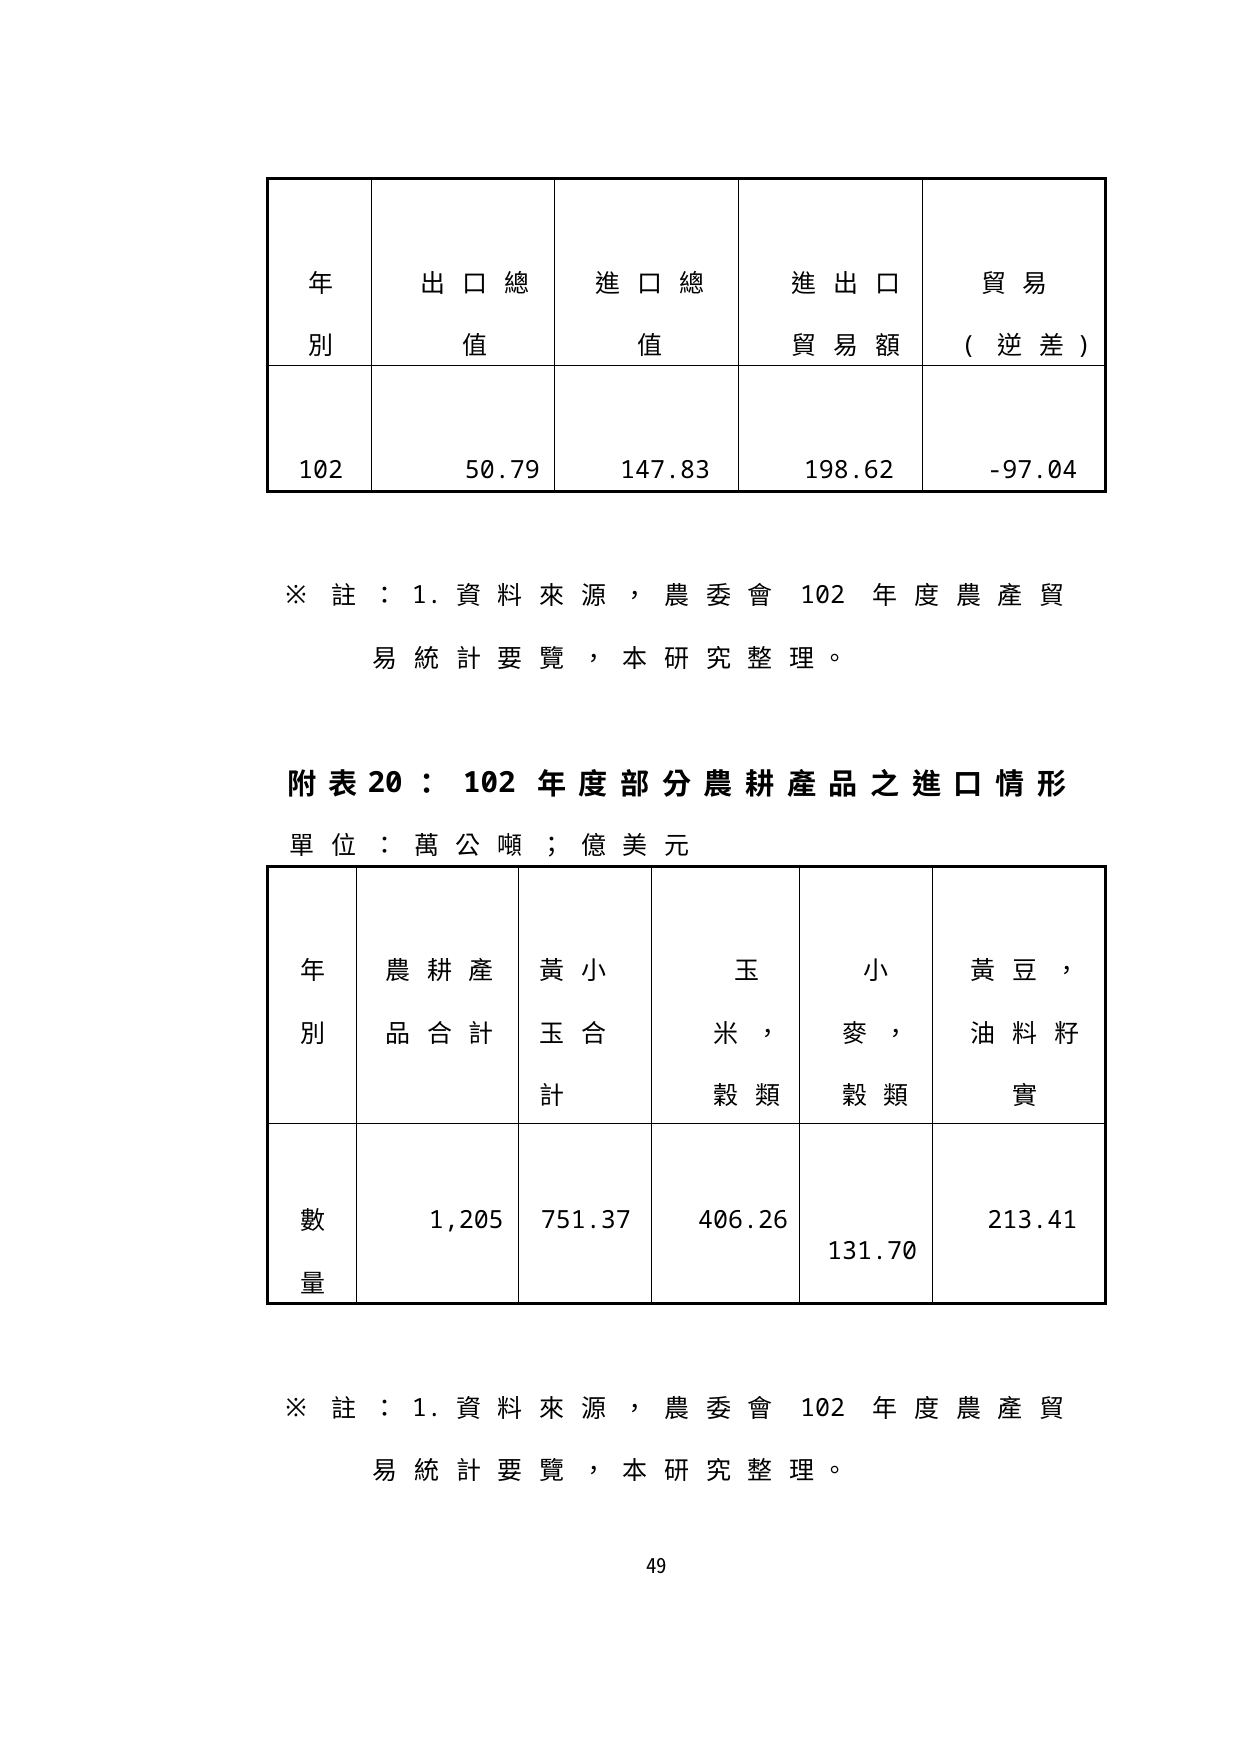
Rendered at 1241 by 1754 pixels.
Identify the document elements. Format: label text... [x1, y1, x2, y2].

table_header 年別 [269, 868, 356, 1122]
table_cell 131.70 [800, 1124, 932, 1302]
table_cell 數量 [269, 1124, 356, 1302]
table_header 年別 [269, 180, 371, 365]
table_cell 50.79 [372, 366, 554, 490]
text ※註：1.資料來源，農委會102年度農產貿易統計要覽，本研究整理。 [227, 552, 1072, 677]
table_cell 406.26 [652, 1124, 799, 1302]
table_header 黃豆，油料籽實 [933, 868, 1104, 1122]
table_cell 213.41 [933, 1124, 1104, 1302]
table_cell -97.04 [923, 366, 1104, 490]
table_header 農耕產品合計 [357, 868, 518, 1122]
table_cell 102 [269, 366, 371, 490]
table_cell 198.62 [739, 366, 922, 490]
table_header 出口總值 [372, 180, 554, 365]
table_header 進出口貿易額 [739, 180, 922, 365]
table_header 黃小玉合計 [519, 868, 651, 1122]
table_header 貿易(逆差) [923, 180, 1104, 365]
text 附表20：102年度部分農耕產品之進口情形 單位：萬公噸；億美元 [256, 740, 1072, 865]
table_cell 751.37 [519, 1124, 651, 1302]
table_header 玉米，穀類 [652, 868, 799, 1122]
table_cell 1,205 [357, 1124, 518, 1302]
table_header 進口總值 [555, 180, 738, 365]
text ※註：1.資料來源，農委會102年度農產貿易統計要覽，本研究整理。 [227, 1365, 1072, 1490]
table_cell 147.83 [555, 366, 738, 490]
table_header 小麥，穀類 [800, 868, 932, 1122]
